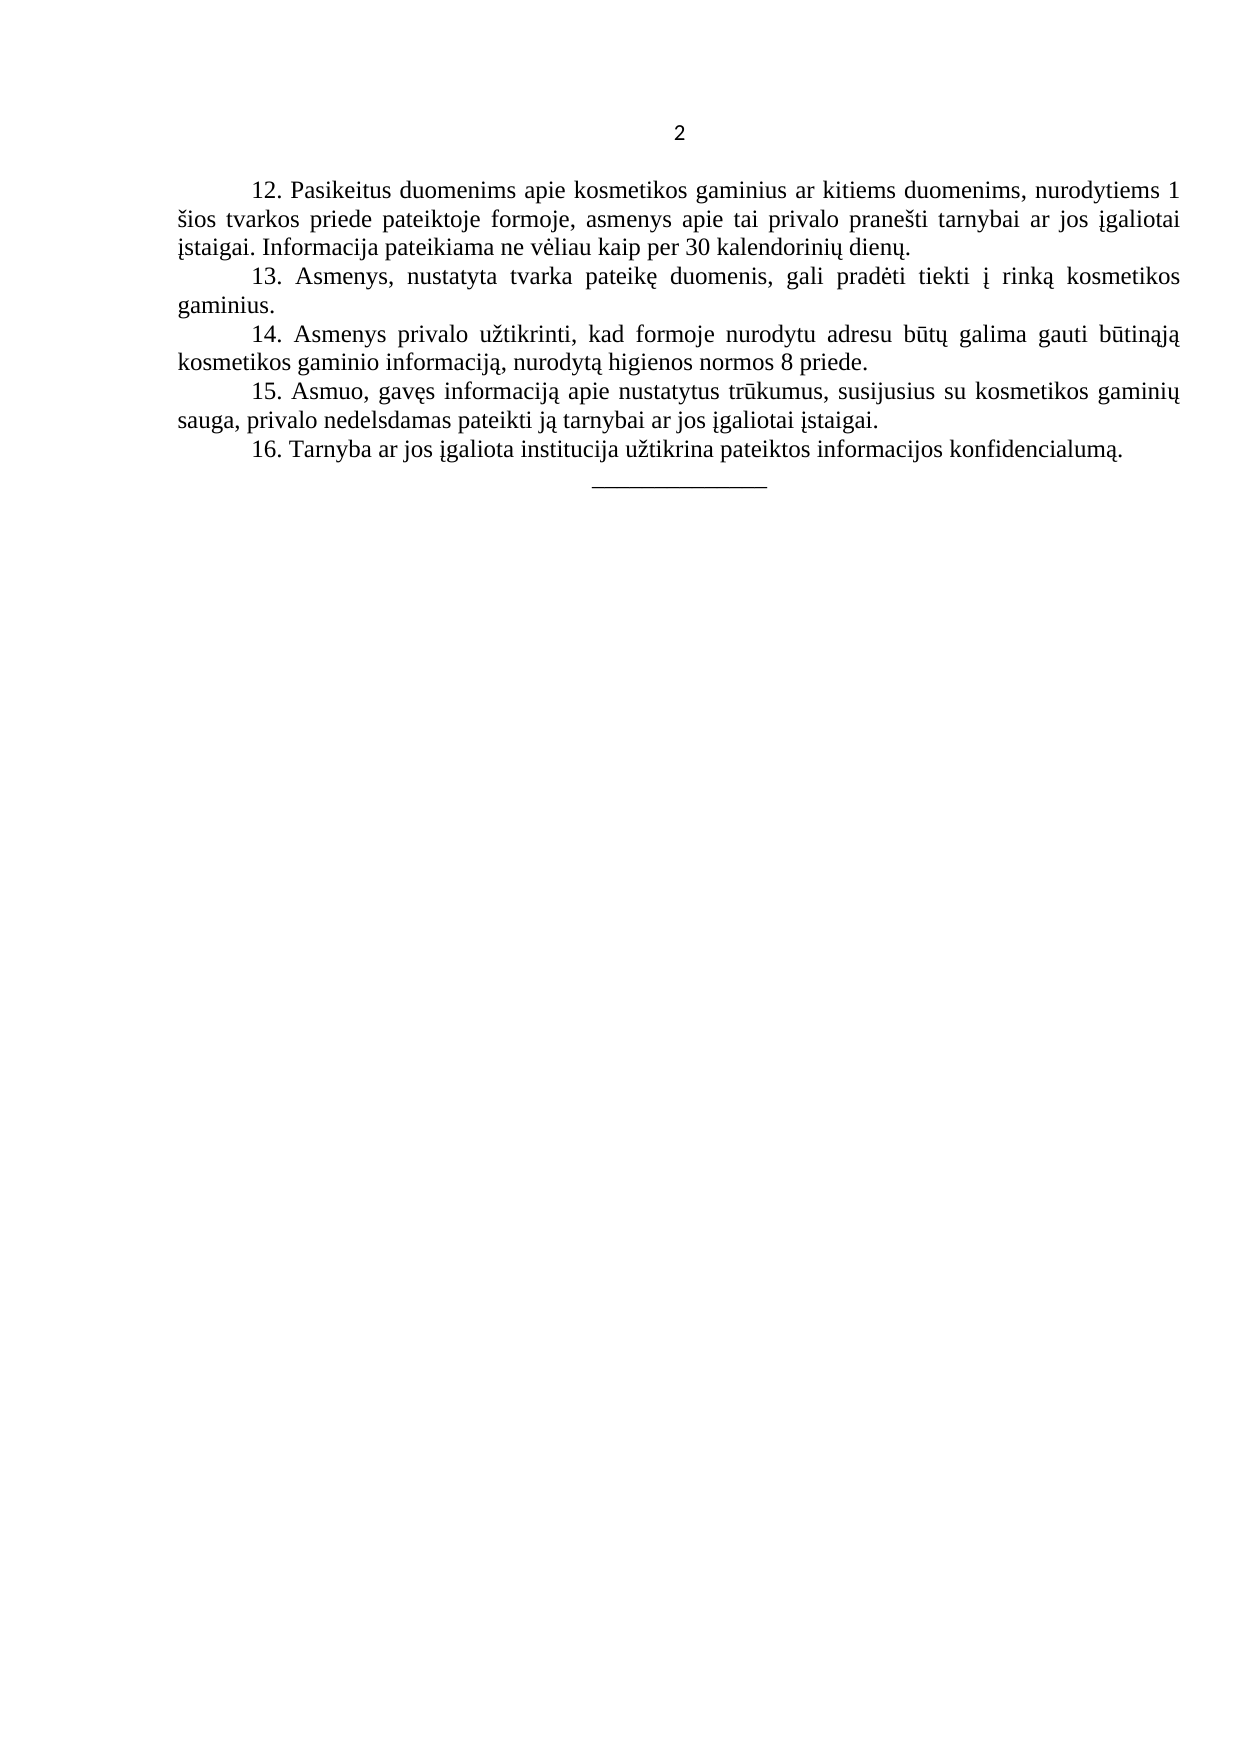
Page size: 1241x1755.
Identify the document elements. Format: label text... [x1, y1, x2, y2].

text 16. Tarnyba ar jos įgaliota institucija užtikrina pateiktos informacijos konfidencialumą. [177, 434, 1181, 462]
text 13. Asmenys, nustatyta tvarka pateikę duomenis, gali pradėti tiekti į rinką kosmetikos gaminius. [177, 261, 1181, 319]
text 14. Asmenys privalo užtikrinti, kad formoje nurodytu adresu būtų galima gauti būtinąją kosmetikos gaminio informaciją, nurodytą higienos normos 8 priede. [177, 319, 1181, 376]
text 15. Asmuo, gavęs informaciją apie nustatytus trūkumus, susijusius su kosmetikos gaminių sauga, privalo nedelsdamas pateikti ją tarnybai ar jos įgaliotai įstaigai. [177, 376, 1181, 434]
text ______________ [177, 462, 1181, 491]
text 12. Pasikeitus duomenims apie kosmetikos gaminius ar kitiems duomenims, nurodytiems 1 šios tvarkos priede pateiktoje formoje, asmenys apie tai privalo pranešti tarnybai ar jos įgaliotai įstaigai. Informacija pateikiama ne vėliau kaip per 30 kalendorinių dienų. [177, 175, 1181, 261]
